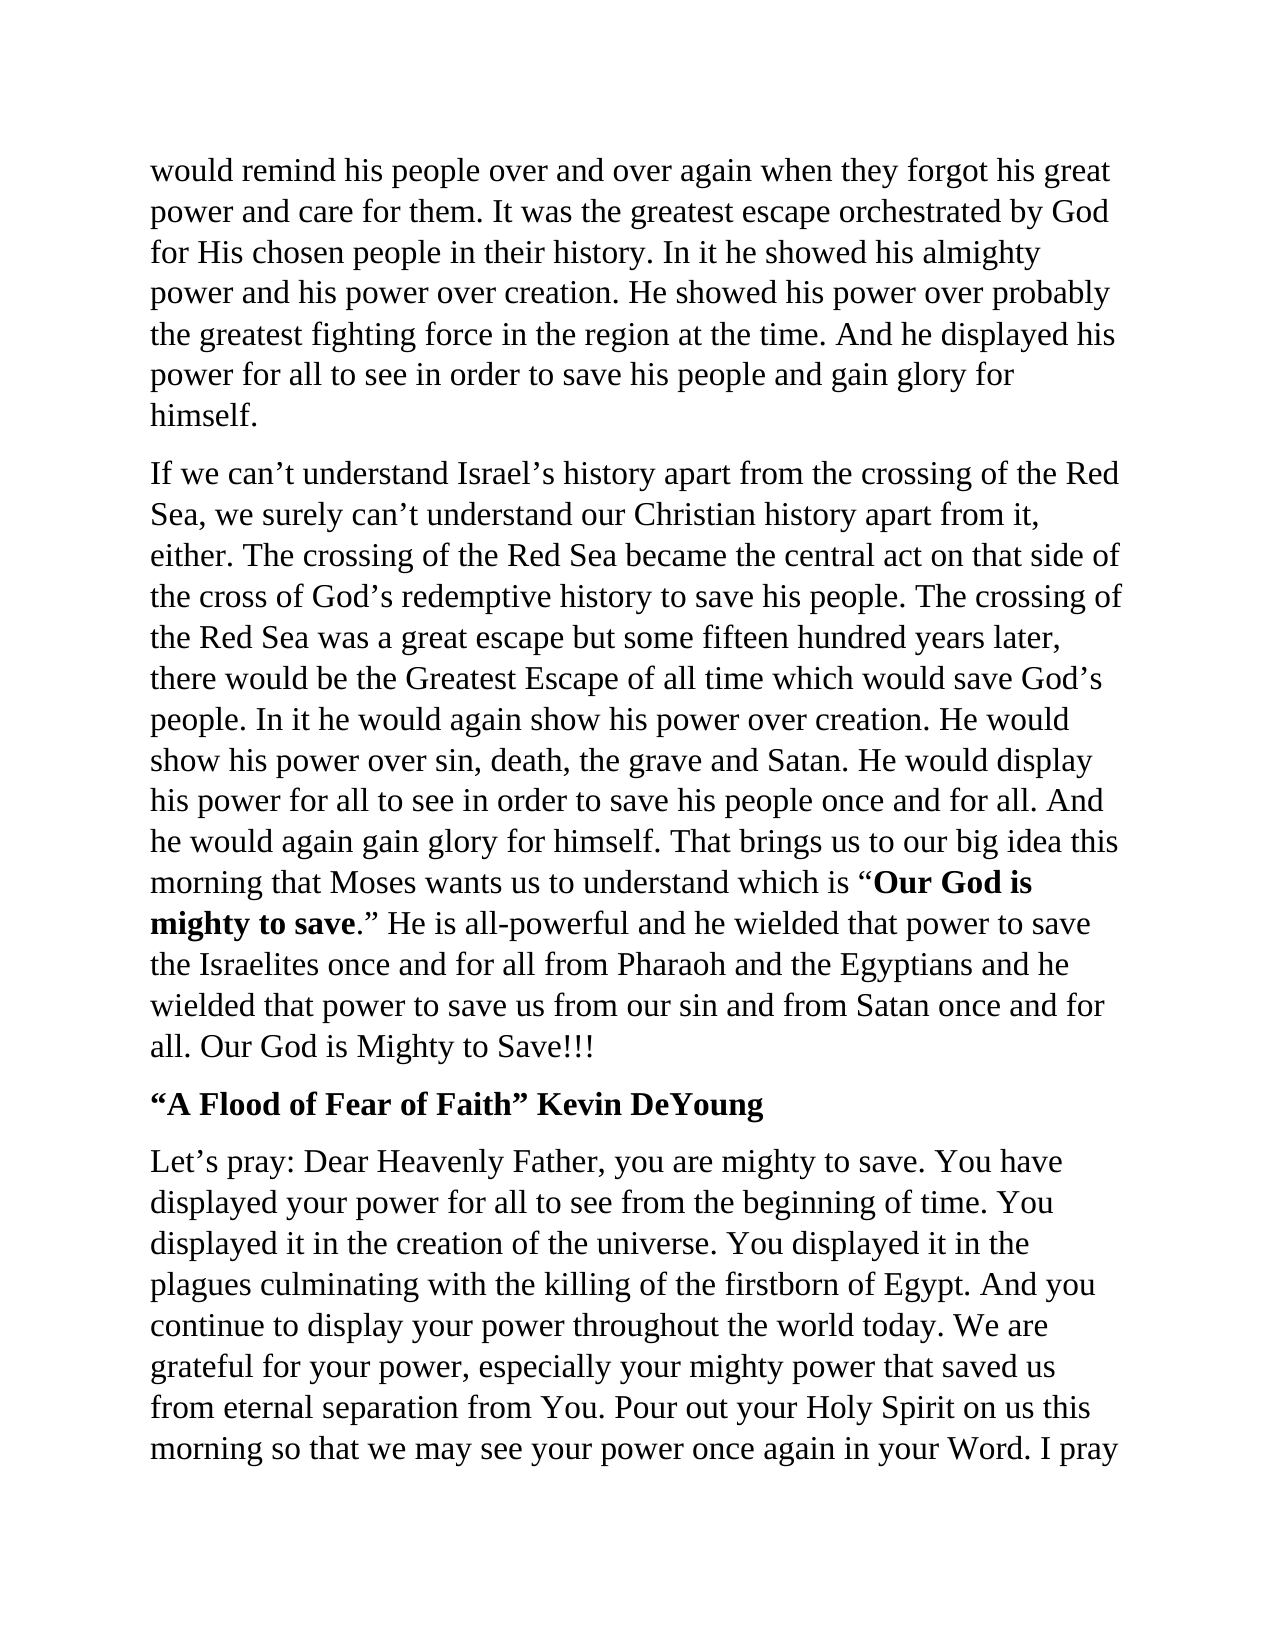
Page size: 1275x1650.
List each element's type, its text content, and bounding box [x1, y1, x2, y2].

text If we can’t understand Israel’s history apart from the crossing of the Red Sea, we surely can’t understand our Christian history apart from it, either. The crossing of the Red Sea became the central act on that side of the cross of God’s redemptive history to save his people. The crossing of the Red Sea was a great escape but some fifteen hundred years later, there would be the Greatest Escape of all time which would save God’s people. In it he would again show his power over creation. He would show his power over sin, death, the grave and Satan. He would display his power for all to see in order to save his people once and for all. And he would again gain glory for himself. That brings us to our big idea this morning that Moses wants us to understand which is “Our God is mighty to save.” He is all-powerful and he wielded that power to save the Israelites once and for all from Pharaoh and the Egyptians and he wielded that power to save us from our sin and from Satan once and for all. Our God is Mighty to Save!!! [150, 453, 1125, 1065]
text would remind his people over and over again when they forgot his great power and care for them. It was the greatest escape orchestrated by God for His chosen people in their history. In it he showed his almighty power and his power over creation. He showed his power over probably the greatest fighting force in the region at the time. And he displayed his power for all to see in order to save his people and gain glory for himself. [150, 150, 1125, 434]
text Let’s pray: Dear Heavenly Father, you are mighty to save. You have displayed your power for all to see from the beginning of time. You displayed it in the creation of the universe. You displayed it in the plagues culminating with the killing of the firstborn of Egypt. And you continue to display your power throughout the world today. We are grateful for your power, especially your mighty power that saved us from eternal separation from You. Pour out your Holy Spirit on us this morning so that we may see your power once again in your Word. I pray [150, 1142, 1125, 1466]
text “A Flood of Fear of Faith” Kevin DeYoung [150, 1084, 1125, 1122]
